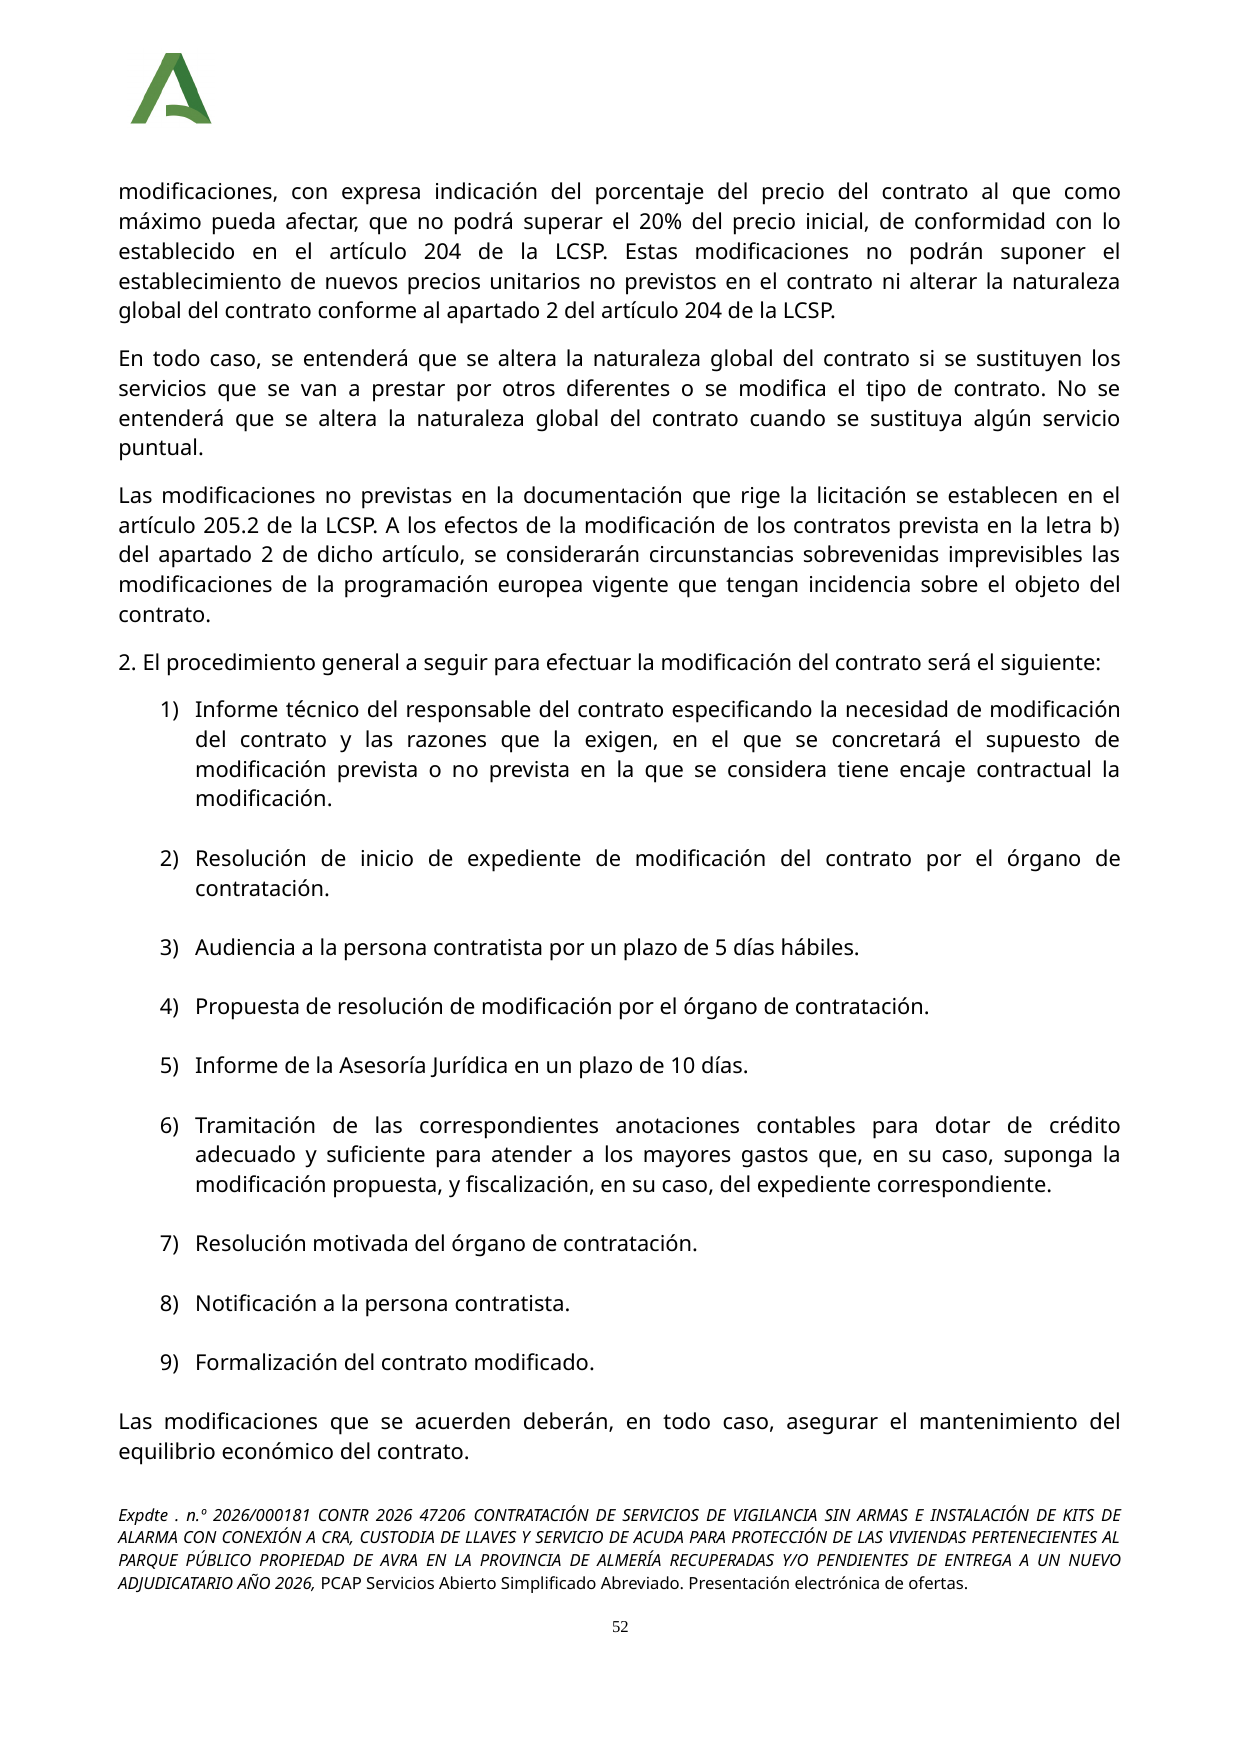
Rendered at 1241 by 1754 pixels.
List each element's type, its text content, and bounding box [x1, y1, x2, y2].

text 6) Tramitación de las correspondientes anotaciones contables para dotar de crédito adecuado y suficiente para atender a los mayores gastos que, en su caso, suponga la modificación propuesta, y fiscalización, en su caso, del expediente correspondiente. [159, 1109, 1122, 1199]
text 5) Informe de la Asesoría Jurídica en un plazo de 10 días. [159, 1050, 1122, 1080]
text 8) Notificación a la persona contratista. [159, 1288, 1122, 1317]
text modificaciones, con expresa indicación del porcentaje del precio del contrato al que como máximo pueda afectar, que no podrá superar el 20% del precio inicial, de conformidad con lo establecido en el artículo 204 de la LCSP. Estas modificaciones no podrán suponer el establecimiento de nuevos precios unitarios no previstos en el contrato ni alterar la naturaleza global del contrato conforme al apartado 2 del artículo 204 de la LCSP. [118, 176, 1122, 325]
text 4) Propuesta de resolución de modificación por el órgano de contratación. [159, 991, 1122, 1021]
text 2. El procedimiento general a seguir para efectuar la modificación del contrato será el siguiente: [118, 647, 1122, 676]
text En todo caso, se entenderá que se altera la naturaleza global del contrato si se sustituyen los servicios que se van a prestar por otros diferentes o se modifica el tipo de contrato. No se entenderá que se altera la naturaleza global del contrato cuando se sustituya algún servicio puntual. [118, 343, 1122, 462]
text 2) Resolución de inicio de expediente de modificación del contrato por el órgano de contratación. [159, 843, 1122, 902]
text Las modificaciones que se acuerden deberán, en todo caso, asegurar el mantenimiento del equilibrio económico del contrato. [118, 1406, 1122, 1466]
text 1) Informe técnico del responsable del contrato especificando la necesidad de modificación del contrato y las razones que la exigen, en el que se concretará el supuesto de modificación prevista o no prevista en la que se considera tiene encaje contractual la modificación. [159, 694, 1122, 813]
text 7) Resolución motivada del órgano de contratación. [159, 1228, 1122, 1258]
text 3) Audiencia a la persona contratista por un plazo de 5 días hábiles. [159, 932, 1122, 962]
text Las modificaciones no previstas en la documentación que rige la licitación se establecen en el artículo 205.2 de la LCSP. A los efectos de la modificación de los contratos prevista en la letra b) del apartado 2 de dicho artículo, se considerarán circunstancias sobrevenidas imprevisibles las modificaciones de la programación europea vigente que tengan incidencia sobre el objeto del contrato. [118, 480, 1122, 629]
picture [127, 48, 216, 128]
text 9) Formalización del contrato modificado. [159, 1347, 1122, 1377]
